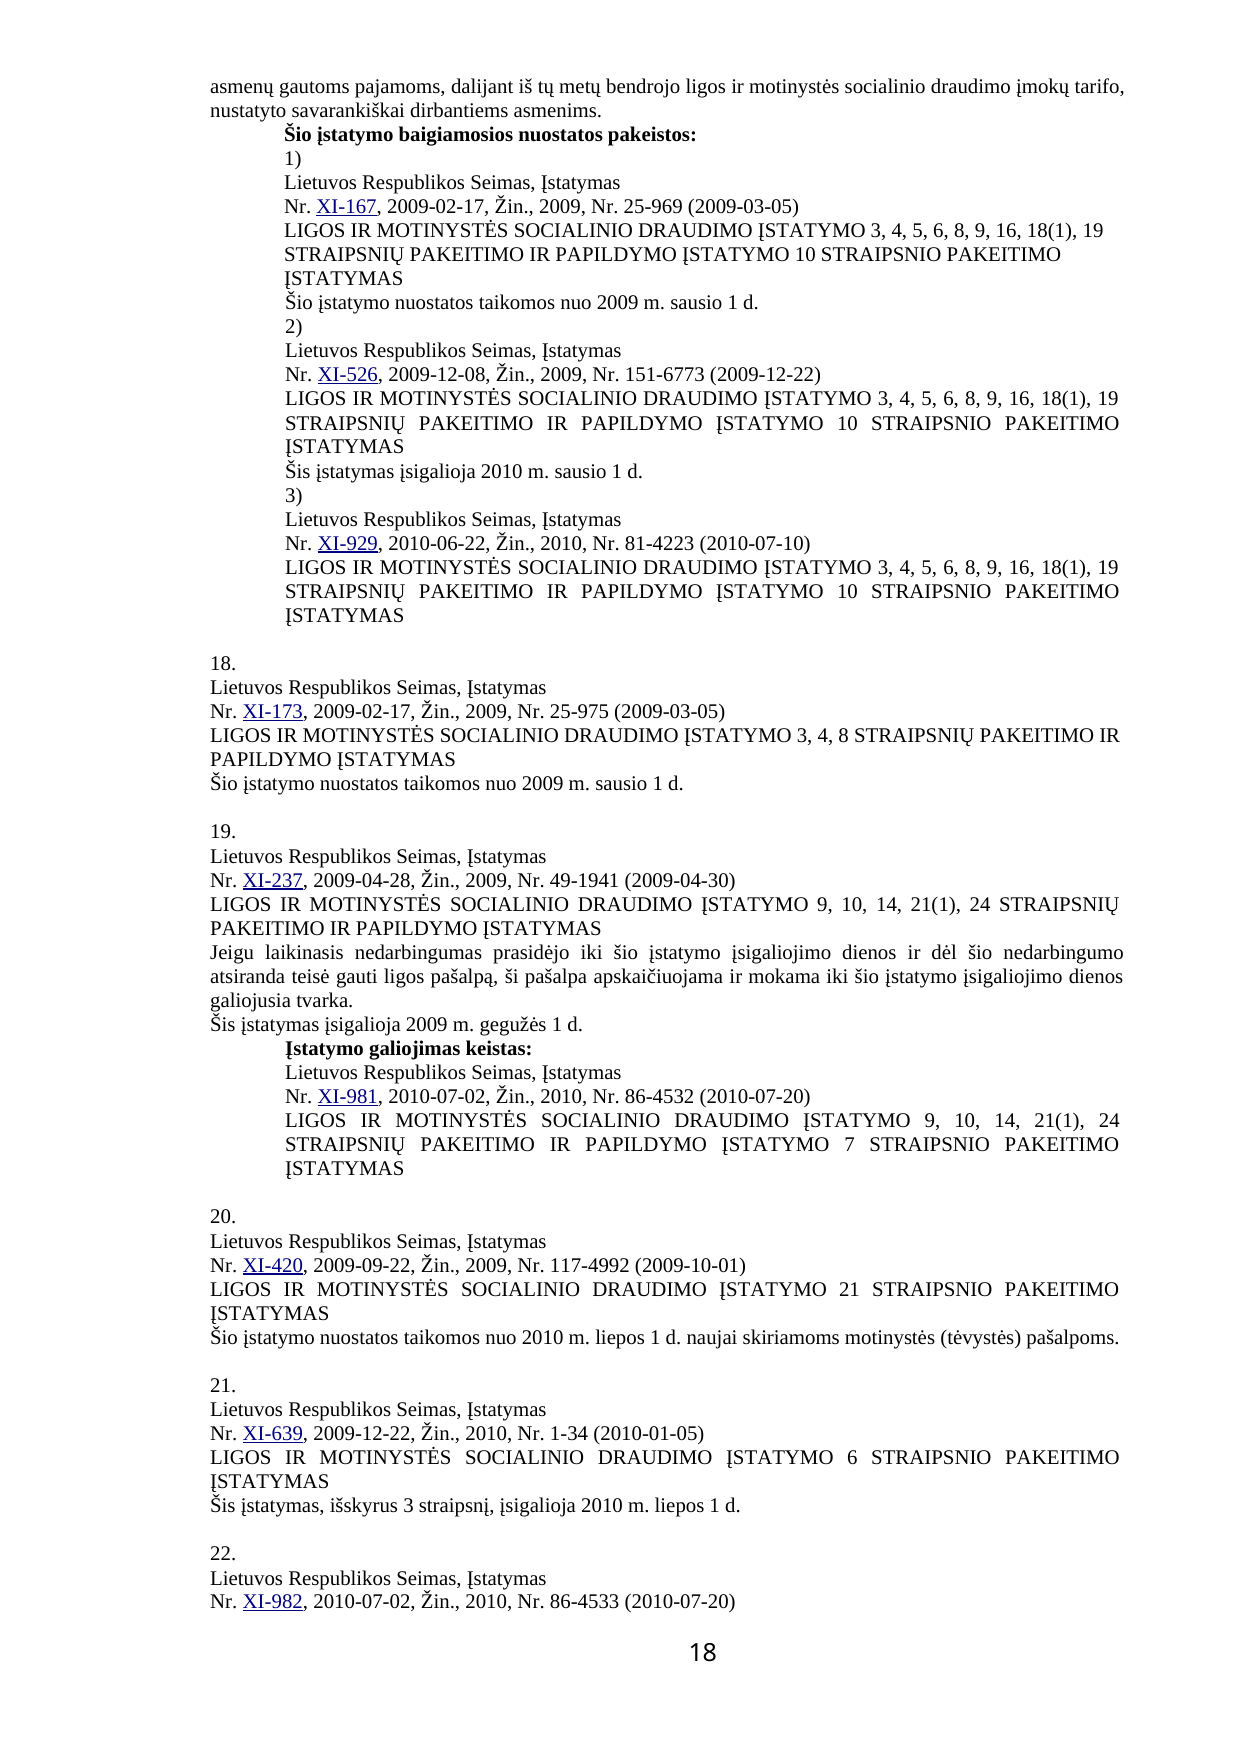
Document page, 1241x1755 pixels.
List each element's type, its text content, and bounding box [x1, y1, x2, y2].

text Nr. XI-929, 2010-06-22, Žin., 2010, Nr. 81-4223 (2010-07-10) [285, 531, 1120, 555]
text 21. [210, 1373, 1120, 1397]
text LIGOS IR MOTINYSTĖS SOCIALINIO DRAUDIMO ĮSTATYMO 9, 10, 14, 21(1), 24 STRAIPSNIŲ PAKEITIMO IR PAPILDYMO ĮSTATYMAS [210, 892, 1120, 940]
text Nr. XI-639, 2009-12-22, Žin., 2010, Nr. 1-34 (2010-01-05) [210, 1421, 1120, 1445]
text Įstatymo galiojimas keistas: [210, 1036, 1120, 1060]
text Lietuvos Respublikos Seimas, Įstatymas [285, 507, 1120, 531]
text 19. [210, 819, 1120, 843]
text 20. [210, 1204, 1120, 1228]
text LIGOS IR MOTINYSTĖS SOCIALINIO DRAUDIMO ĮSTATYMO 9, 10, 14, 21(1), 24 STRAIPSNIŲ PAKEITIMO IR PAPILDYMO ĮSTATYMO 7 STRAIPSNIO PAKEITIMO ĮSTATYMAS [285, 1108, 1120, 1180]
text Lietuvos Respublikos Seimas, Įstatymas [210, 338, 1120, 362]
text asmenų gautoms pajamoms, dalijant iš tų metų bendrojo ligos ir motinystės socialinio draudimo įmokų tarifo, nustatyto savarankiškai dirbantiems asmenims. [210, 73, 1126, 122]
text Lietuvos Respublikos Seimas, Įstatymas [210, 675, 1126, 699]
text Šis įstatymas įsigalioja 2009 m. gegužės 1 d. [210, 1012, 1126, 1036]
text Šio įstatymo nuostatos taikomos nuo 2009 m. sausio 1 d. [210, 290, 1126, 314]
text Lietuvos Respublikos Seimas, Įstatymas [210, 1228, 1120, 1253]
text Šio įstatymo nuostatos taikomos nuo 2010 m. liepos 1 d. naujai skiriamoms motinystės (tėvystės) pašalpoms. [210, 1325, 1120, 1349]
text 2) [210, 314, 1126, 338]
text Nr. XI-237, 2009-04-28, Žin., 2009, Nr. 49-1941 (2009-04-30) [210, 868, 1120, 892]
text Šis įstatymas įsigalioja 2010 m. sausio 1 d. [210, 458, 1126, 483]
text 1) [210, 146, 1126, 170]
text Šio įstatymo baigiamosios nuostatos pakeistos: [210, 122, 1126, 146]
text Lietuvos Respublikos Seimas, Įstatymas [210, 1060, 1120, 1084]
text Nr. XI-420, 2009-09-22, Žin., 2009, Nr. 117-4992 (2009-10-01) [210, 1253, 1120, 1277]
text Šis įstatymas, išskyrus 3 straipsnį, įsigalioja 2010 m. liepos 1 d. [210, 1493, 1126, 1517]
text Lietuvos Respublikos Seimas, Įstatymas [210, 1565, 1120, 1589]
text Nr. XI-982, 2010-07-02, Žin., 2010, Nr. 86-4533 (2010-07-20) [210, 1589, 1120, 1613]
text LIGOS IR MOTINYSTĖS SOCIALINIO DRAUDIMO ĮSTATYMO 3, 4, 5, 6, 8, 9, 16, 18(1), 19 STRAIPSNIŲ PAKEITIMO IR PAPILDYMO ĮSTATYMO 10 STRAIPSNIO PAKEITIMO ĮSTATYMAS [285, 386, 1120, 458]
text Nr. XI-526, 2009-12-08, Žin., 2009, Nr. 151-6773 (2009-12-22) [210, 362, 1120, 386]
text 3) [285, 483, 1120, 507]
text Nr. XI-173, 2009-02-17, Žin., 2009, Nr. 25-975 (2009-03-05) [210, 699, 1126, 723]
text LIGOS IR MOTINYSTĖS SOCIALINIO DRAUDIMO ĮSTATYMO 3, 4, 8 STRAIPSNIŲ PAKEITIMO IR PAPILDYMO ĮSTATYMAS [210, 723, 1126, 771]
text Lietuvos Respublikos Seimas, Įstatymas [210, 170, 1126, 194]
text Nr. XI-167, 2009-02-17, Žin., 2009, Nr. 25-969 (2009-03-05) [210, 194, 1126, 218]
text Šio įstatymo nuostatos taikomos nuo 2009 m. sausio 1 d. [210, 771, 1126, 795]
text LIGOS IR MOTINYSTĖS SOCIALINIO DRAUDIMO ĮSTATYMO 21 STRAIPSNIO PAKEITIMO ĮSTATYMAS [210, 1277, 1120, 1325]
text LIGOS IR MOTINYSTĖS SOCIALINIO DRAUDIMO ĮSTATYMO 3, 4, 5, 6, 8, 9, 16, 18(1), 19 STRAIPSNIŲ PAKEITIMO IR PAPILDYMO ĮSTATYMO 10 STRAIPSNIO PAKEITIMO ĮSTATYMAS [285, 555, 1120, 627]
text Lietuvos Respublikos Seimas, Įstatymas [210, 1397, 1120, 1421]
text 22. [210, 1541, 1120, 1565]
text 18. [210, 651, 1126, 675]
text Lietuvos Respublikos Seimas, Įstatymas [210, 843, 1120, 868]
text LIGOS IR MOTINYSTĖS SOCIALINIO DRAUDIMO ĮSTATYMO 6 STRAIPSNIO PAKEITIMO ĮSTATYMAS [210, 1445, 1120, 1493]
text Jeigu laikinasis nedarbingumas prasidėjo iki šio įstatymo įsigaliojimo dienos ir dėl šio nedarbingumo atsiranda teisė gauti ligos pašalpą, ši pašalpa apskaičiuojama ir mokama iki šio įstatymo įsigaliojimo dienos galiojusia tvarka. [210, 940, 1126, 1012]
text Nr. XI-981, 2010-07-02, Žin., 2010, Nr. 86-4532 (2010-07-20) [210, 1084, 1120, 1108]
text LIGOS IR MOTINYSTĖS SOCIALINIO DRAUDIMO ĮSTATYMO 3, 4, 5, 6, 8, 9, 16, 18(1), 19 STRAIPSNIŲ PAKEITIMO IR PAPILDYMO ĮSTATYMO 10 STRAIPSNIO PAKEITIMO ĮSTATYMAS [284, 218, 1126, 290]
